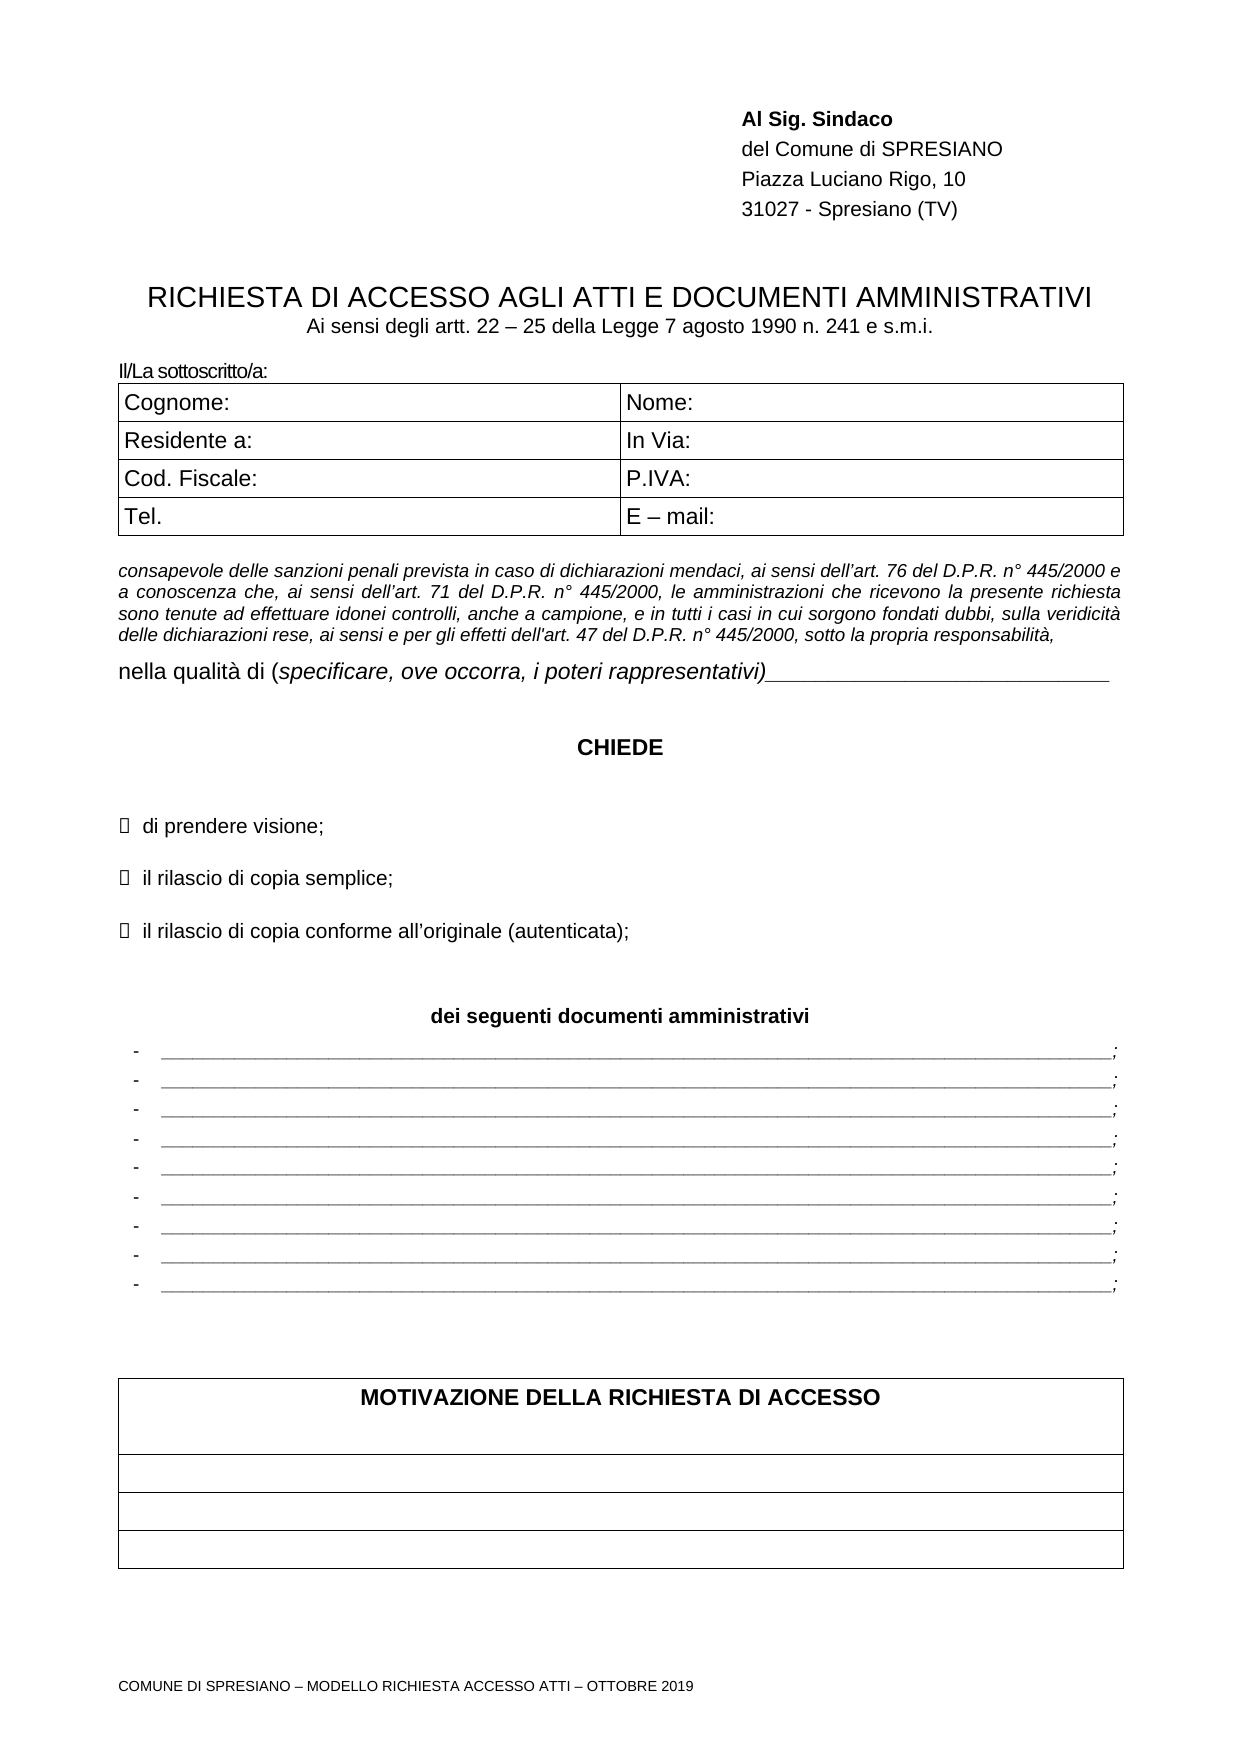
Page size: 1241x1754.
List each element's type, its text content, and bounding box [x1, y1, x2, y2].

list ___________________________________________________________________________________________; [133, 1040, 1122, 1062]
text  il rilascio di copia semplice; [118, 863, 1122, 892]
list ___________________________________________________________________________________________; [133, 1156, 1122, 1178]
text consapevole delle sanzioni penali prevista in caso di dichiarazioni mendaci, ai sensi dell’art. 76 del D.P.R. n° 445/2000 e a conoscenza che, ai sensi dell’art. 71 del D.P.R. n° 445/2000, le amministrazioni che ricevono la presente richiesta sono tenute ad effettuare idonei controlli, anche a campione, e in tutti i casi in cui sorgono fondati dubbi, sulla veridicità delle dichiarazioni rese, ai sensi e per gli effetti dell'art. 47 del D.P.R. n° 445/2000, sotto la propria responsabilità, [118, 559, 1122, 646]
table_header Nome: [621, 384, 1123, 421]
table_cell Residente a: [119, 422, 620, 459]
list ___________________________________________________________________________________________; [133, 1069, 1122, 1091]
table_cell E – mail: [621, 498, 1123, 535]
list ___________________________________________________________________________________________; [133, 1127, 1122, 1149]
text RICHIESTA DI ACCESSO AGLI ATTI E DOCUMENTI AMMINISTRATIVI [118, 280, 1122, 314]
text  il rilascio di copia conforme all’originale (autenticata); [118, 916, 1122, 944]
table_header [111, 83, 734, 220]
text dei seguenti documenti amministrativi [118, 1004, 1122, 1028]
text Ai sensi degli artt. 22 – 25 della Legge 7 agosto 1990 n. 241 e s.m.i. [118, 314, 1122, 338]
table_cell Cod. Fiscale: [119, 460, 620, 497]
table_cell Tel. [119, 498, 620, 535]
list ___________________________________________________________________________________________; [133, 1185, 1122, 1207]
table_cell [119, 1531, 1123, 1568]
table_cell [119, 1416, 1123, 1454]
list ___________________________________________________________________________________________; [133, 1214, 1122, 1236]
text  di prendere visione; [118, 811, 1122, 839]
table_cell [119, 1455, 1123, 1492]
list ___________________________________________________________________________________________; [133, 1243, 1122, 1265]
table_header MOTIVAZIONE DELLA RICHIESTA DI ACCESSO [119, 1379, 1123, 1416]
text nella qualità di (specificare, ove occorra, i poteri rappresentativi)___________________________ [118, 658, 1122, 684]
table_header Al Sig. Sindaco del Comune di SPRESIANO Piazza Luciano Rigo, 10 31027 - Spresiano (TV) [734, 83, 1191, 220]
text Il/La sottoscritto/a: [118, 359, 1131, 383]
table_cell [119, 1493, 1123, 1530]
list ___________________________________________________________________________________________; [133, 1273, 1122, 1294]
table_cell P.IVA: [621, 460, 1123, 497]
list ___________________________________________________________________________________________; [133, 1098, 1122, 1120]
table_header Cognome: [119, 384, 620, 421]
text CHIEDE [118, 734, 1122, 761]
table_cell In Via: [621, 422, 1123, 459]
